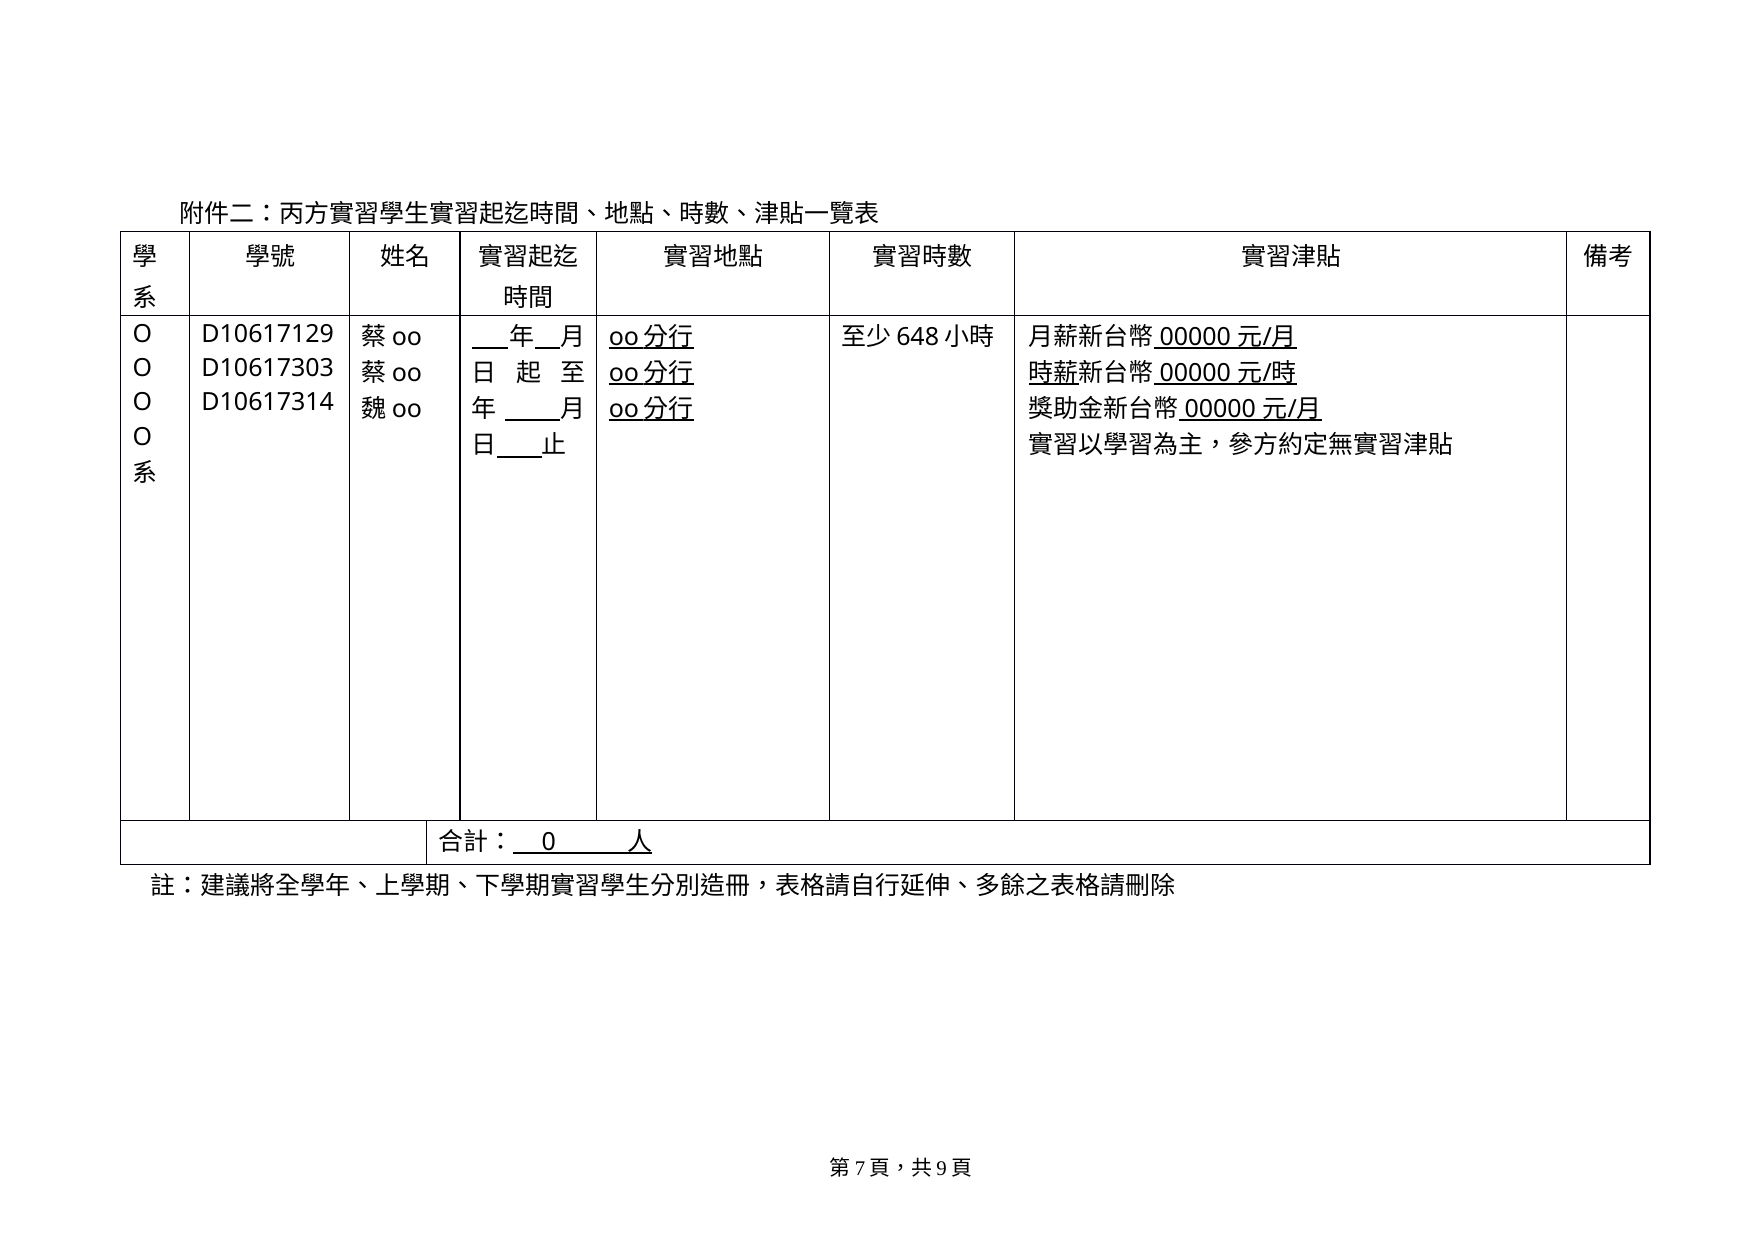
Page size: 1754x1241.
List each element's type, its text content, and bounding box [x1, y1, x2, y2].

table_header 學號 [190, 232, 349, 315]
table_cell oo分行 oo分行 oo分行 [597, 316, 829, 820]
table_cell D10617129 D10617303 D10617314 [190, 316, 349, 820]
table_header 實習時數 [830, 232, 1014, 315]
table_cell 合計： 0 人 [427, 821, 1649, 864]
table_header 姓名 [350, 232, 459, 315]
text 附件二：丙方實習學生實習起迄時間、地點、時數、津貼一覽表 [179, 189, 1651, 231]
text 註：建議將全學年、上學期、下學期實習學生分別造冊，表格請自行延伸、多餘之表格請刪除 [150, 865, 1651, 903]
table_header 實習地點 [597, 232, 829, 315]
table_header 學系 [121, 232, 189, 315]
table_cell [121, 821, 426, 864]
table_cell 蔡oo 蔡oo 魏oo [350, 316, 459, 820]
table_header 實習起迄時間 [461, 232, 596, 315]
table_cell 月薪新台幣 00000 元/月 時薪新台幣 00000 元/時 獎助金新台幣 00000 元/月 實習以學習為主，參方約定無實習津貼 [1015, 316, 1566, 820]
table_header 實習津貼 [1015, 232, 1566, 315]
table_cell 年 月 日起至 年 月 日 止 [461, 316, 596, 820]
table_cell [1567, 316, 1649, 820]
table_cell 至少648小時 [830, 316, 1014, 820]
table_cell O O O O 系 [121, 316, 189, 820]
table_header 備考 [1567, 232, 1649, 315]
